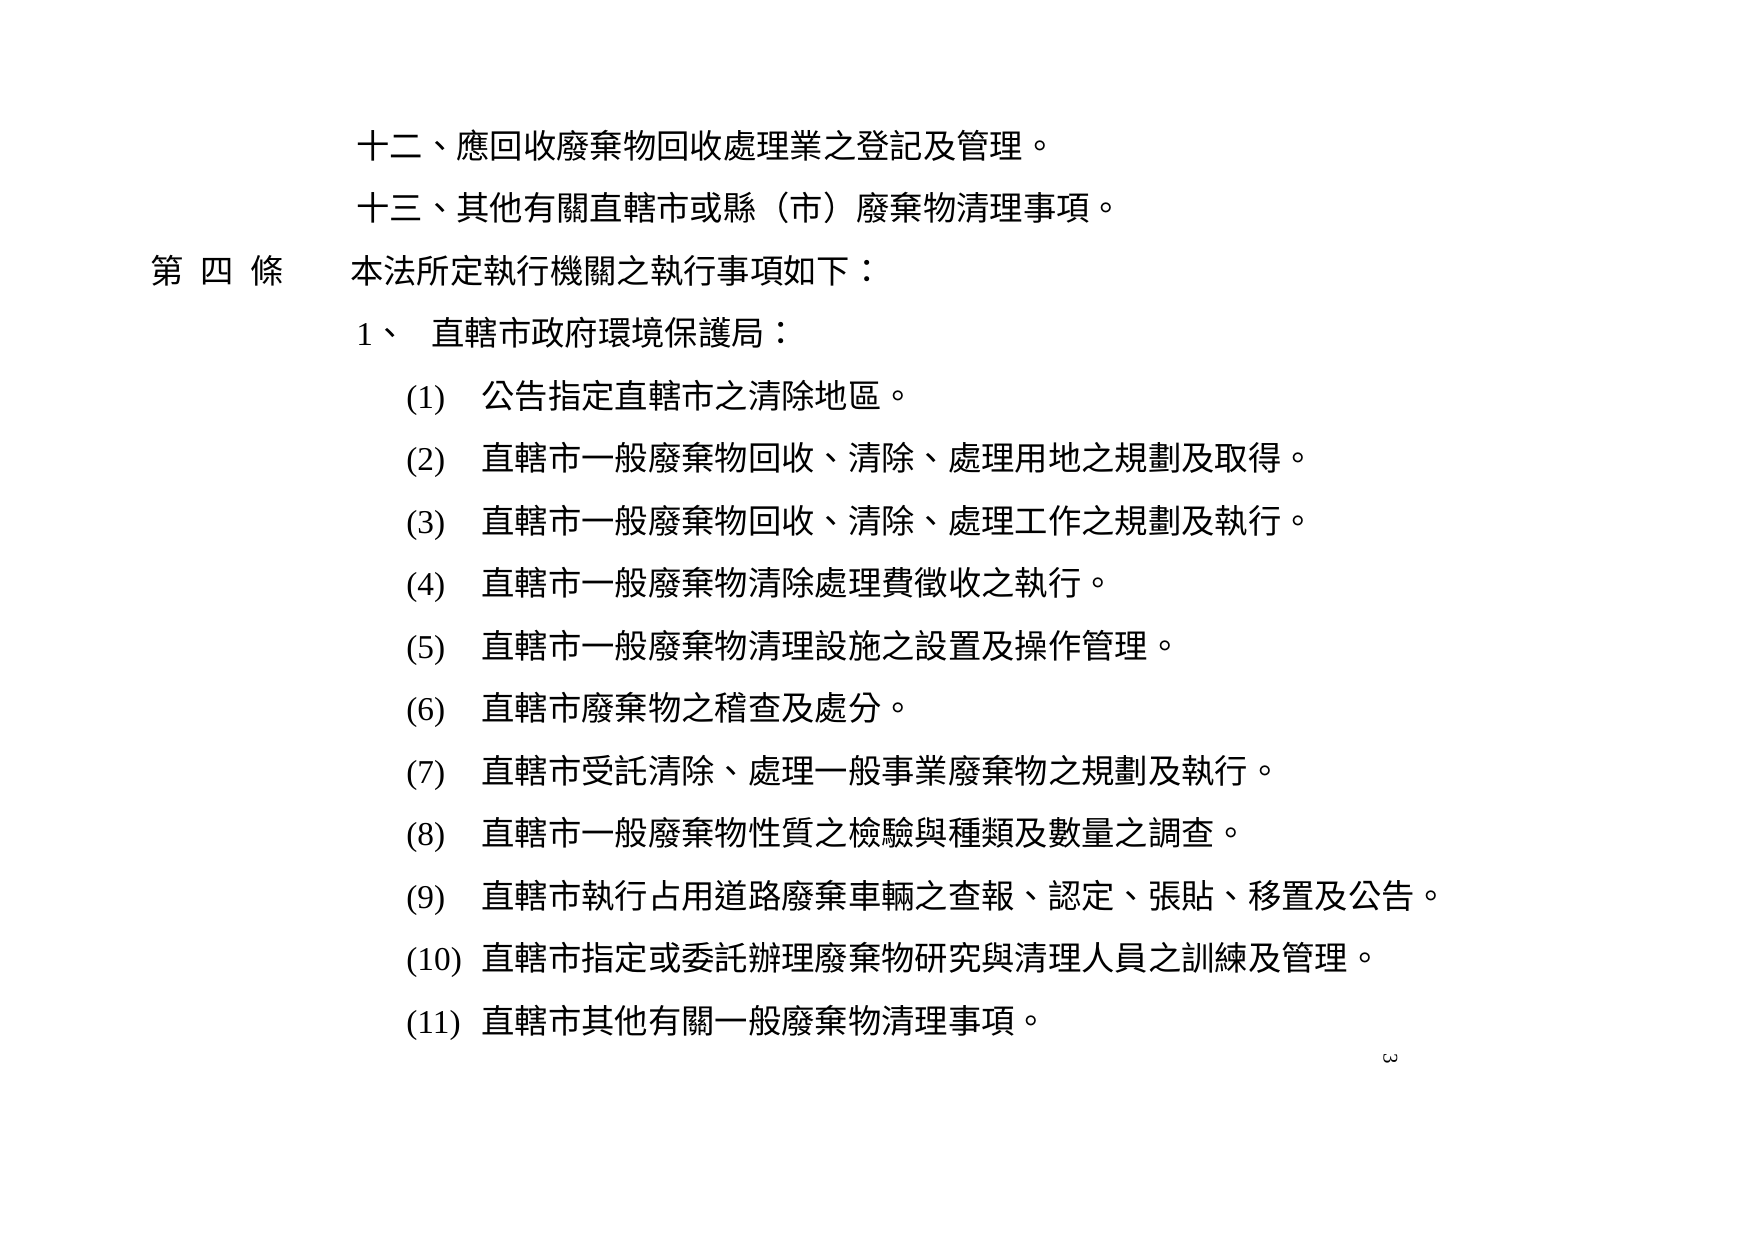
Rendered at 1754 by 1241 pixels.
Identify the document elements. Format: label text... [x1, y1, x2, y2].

list 直轄市一般廢棄物性質之檢驗與種類及數量之調查。 [406, 789, 1604, 852]
list 公告指定直轄市之清除地區。 [406, 352, 1604, 414]
list 直轄市一般廢棄物回收、清除、處理用地之規劃及取得。 [406, 414, 1604, 477]
text 第 四 條 本法所定執行機關之執行事項如下： [150, 227, 1604, 289]
list 直轄市政府環境保護局： [356, 289, 1604, 352]
list 直轄市受託清除、處理一般事業廢棄物之規劃及執行。 [406, 727, 1604, 789]
text 十二、應回收廢棄物回收處理業之登記及管理。 [356, 102, 1604, 164]
list 直轄市一般廢棄物回收、清除、處理工作之規劃及執行。 [406, 477, 1604, 539]
text 十三、其他有關直轄市或縣（市）廢棄物清理事項。 [356, 164, 1604, 227]
list 直轄市其他有關一般廢棄物清理事項。 [406, 977, 1604, 1039]
list 直轄市執行占用道路廢棄車輛之查報、認定、張貼、移置及公告。 [406, 852, 1604, 914]
list 直轄市指定或委託辦理廢棄物研究與清理人員之訓練及管理。 [406, 914, 1604, 977]
list 直轄市一般廢棄物清理設施之設置及操作管理。 [406, 602, 1604, 664]
list 直轄市一般廢棄物清除處理費徵收之執行。 [406, 539, 1604, 602]
list 直轄市廢棄物之稽查及處分。 [406, 664, 1604, 727]
